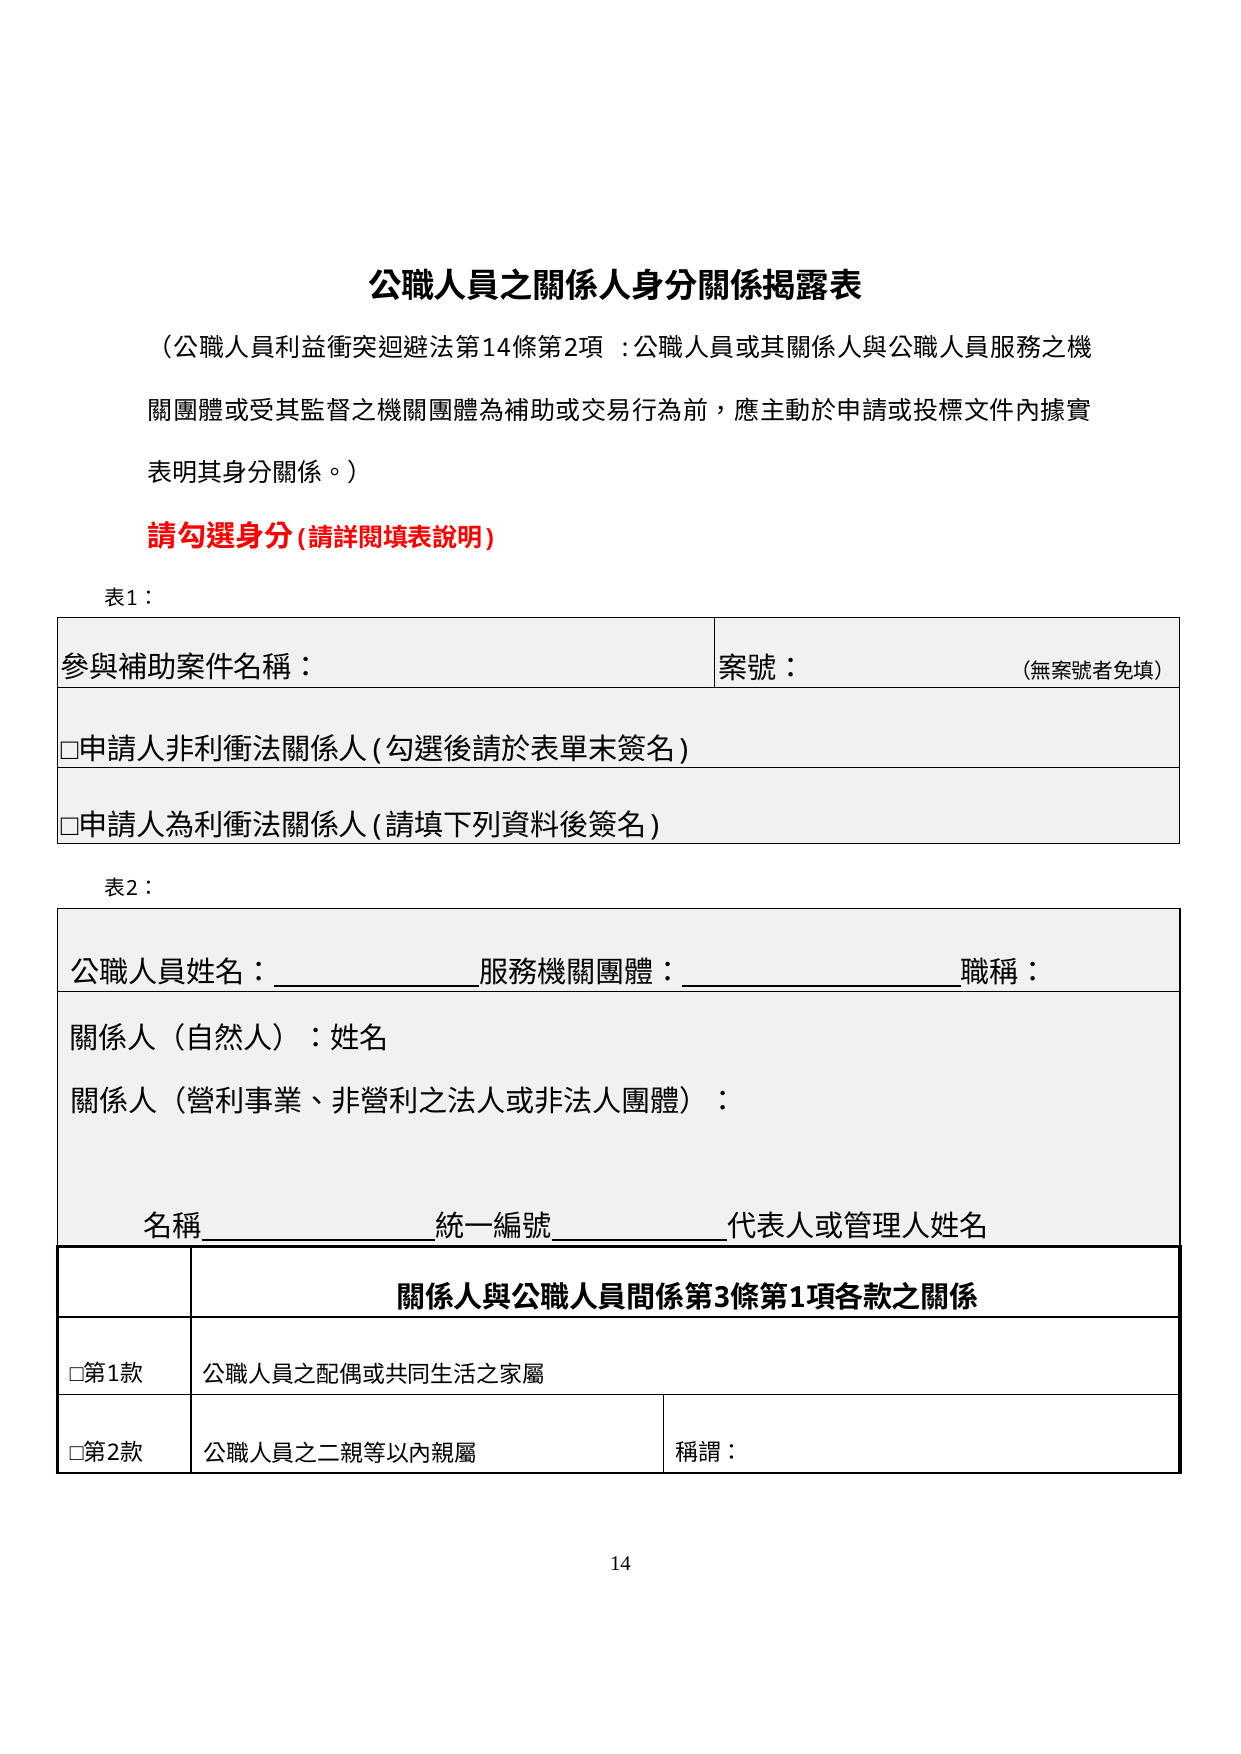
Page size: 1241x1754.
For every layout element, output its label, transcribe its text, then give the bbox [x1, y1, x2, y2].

text 公職人員之關係人身分關係揭露表 [148, 242, 1083, 304]
table_header 公職人員姓名： 服務機關團體： 職稱： [58, 909, 1179, 991]
table_cell □申請人為利衝法關係人(請填下列資料後簽名) [58, 768, 1179, 843]
text 表1： [104, 554, 1092, 617]
table_cell □第2款 [59, 1395, 190, 1472]
table_cell [59, 1248, 190, 1316]
table_cell □申請人非利衝法關係人(勾選後請於表單末簽名) [58, 688, 1179, 767]
table_cell 公職人員之配偶或共同生活之家屬 [192, 1318, 1178, 1394]
table_cell 稱謂： [664, 1395, 1178, 1472]
table_cell 關係人與公職人員間係第3條第1項各款之關係 [192, 1248, 1178, 1316]
table_cell 公職人員之二親等以內親屬 [192, 1395, 663, 1472]
text 表2： [104, 844, 1092, 907]
table_header 參與補助案件名稱： [58, 618, 714, 687]
table_header 案號： （無案號者免填） [715, 618, 1179, 687]
text 請勾選身分(請詳閱填表說明) [148, 492, 1092, 554]
table_cell □第1款 [59, 1318, 190, 1394]
text （公職人員利益衝突迴避法第14條第2項 :公職人員或其關係人與公職人員服務之機關團體或受其監督之機關團體為補助或交易行為前，應主動於申請或投標文件內據實表明其身分關係。） [148, 304, 1093, 492]
table_cell 關係人（自然人）：姓名 關係人（營利事業、非營利之法人或非法人團體）： 名稱 統一編號 代表人或管理人姓名 [58, 992, 1179, 1244]
